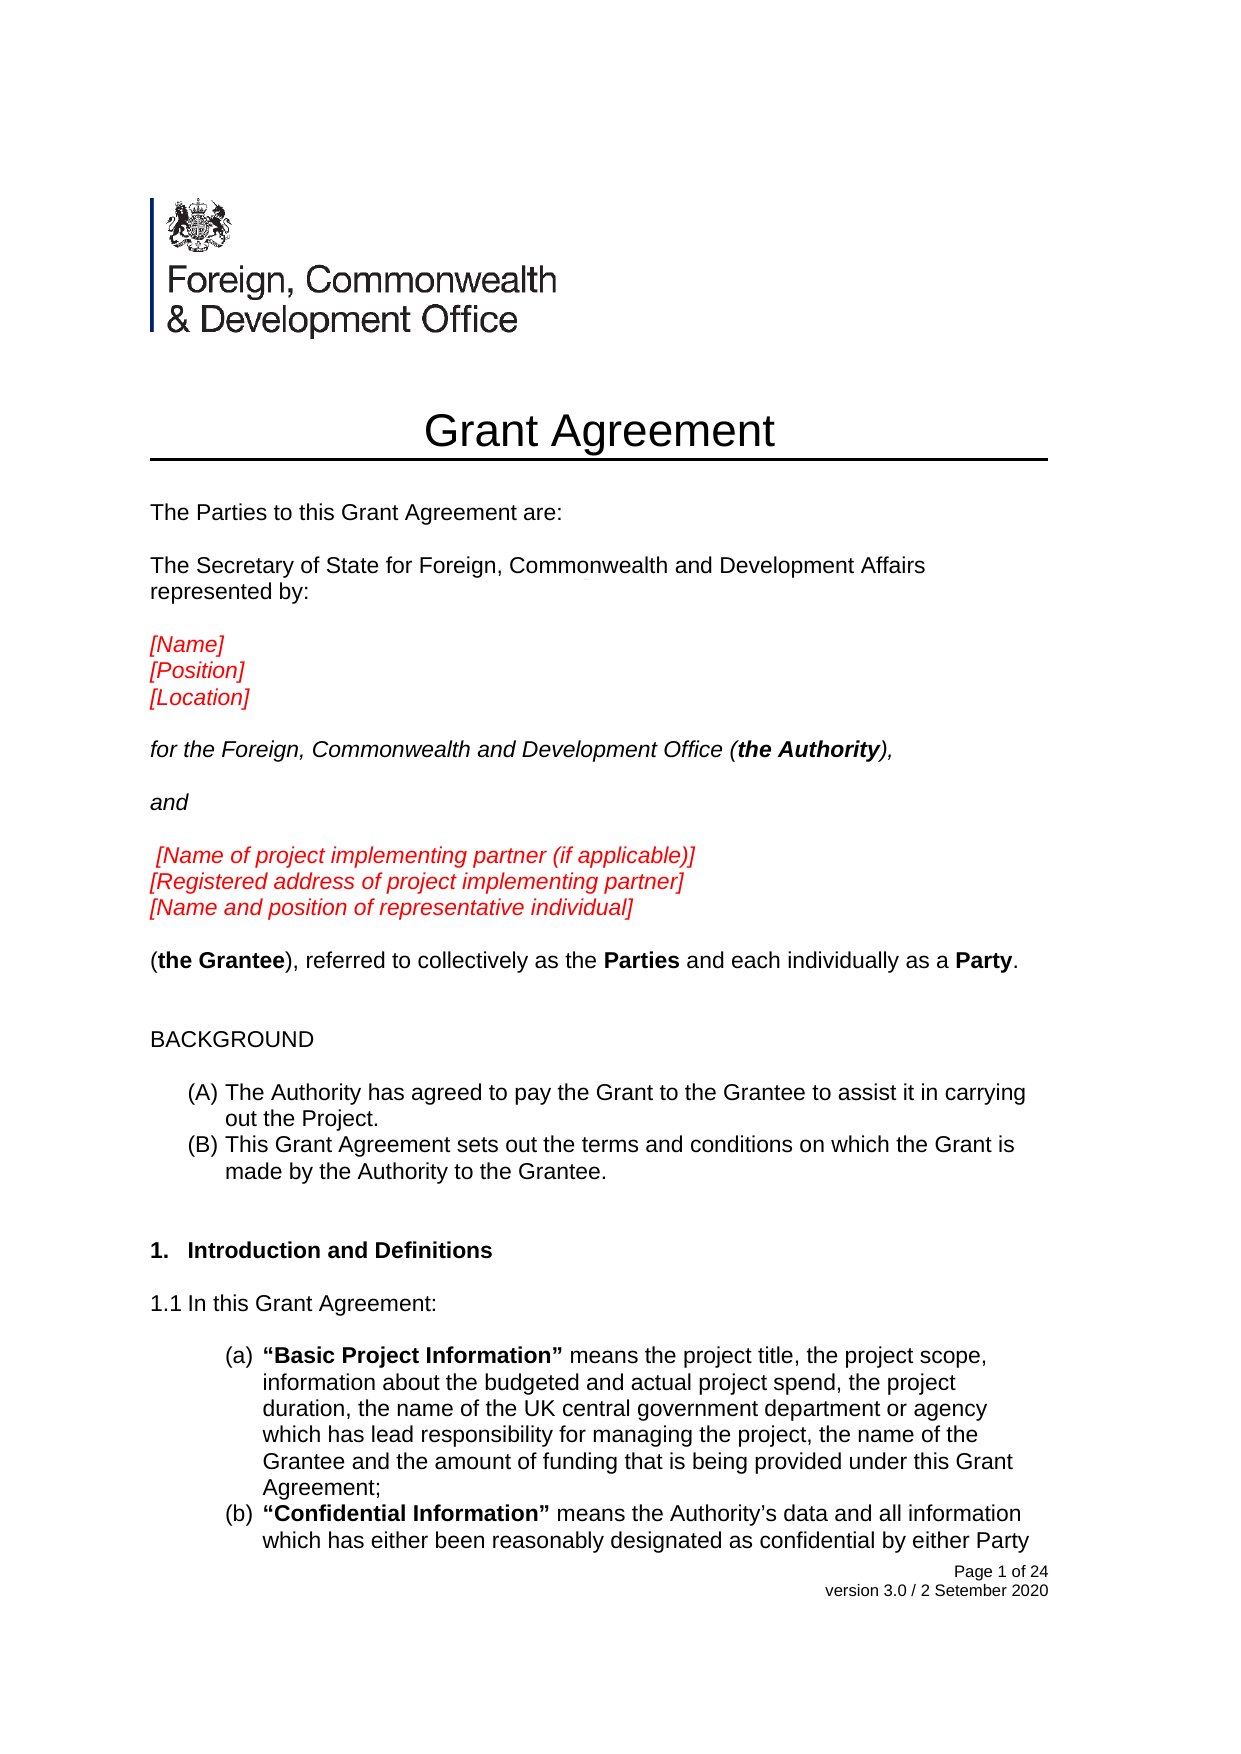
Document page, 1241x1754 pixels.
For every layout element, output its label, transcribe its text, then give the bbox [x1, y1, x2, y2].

list In this Grant Agreement: [150, 1289, 1048, 1316]
list This Grant Agreement sets out the terms and conditions on which the Grant is made by the Authority to the Grantee. [187, 1156, 1048, 1184]
text The Parties to this Grant Agreement are: [150, 499, 1048, 525]
subtitle Introduction and Definitions [150, 1237, 1048, 1263]
list “Confidential Information” means the Authority’s data and all information which has either been reasonably designated as confidential by either Party [225, 1500, 1048, 1553]
text Grant Agreement [150, 403, 1048, 458]
list “Basic Project Information” means the project title, the project scope, information about the budgeted and actual project spend, the project duration, the name of the UK central government department or agency which has lead responsibility for managing the project, the name of the Grantee and the amount of funding that is being provided under this Grant Agreement; [225, 1342, 1048, 1500]
text The Secretary of State for Foreign, Commonwealth and Development Affairs represented by: [150, 552, 1048, 571]
